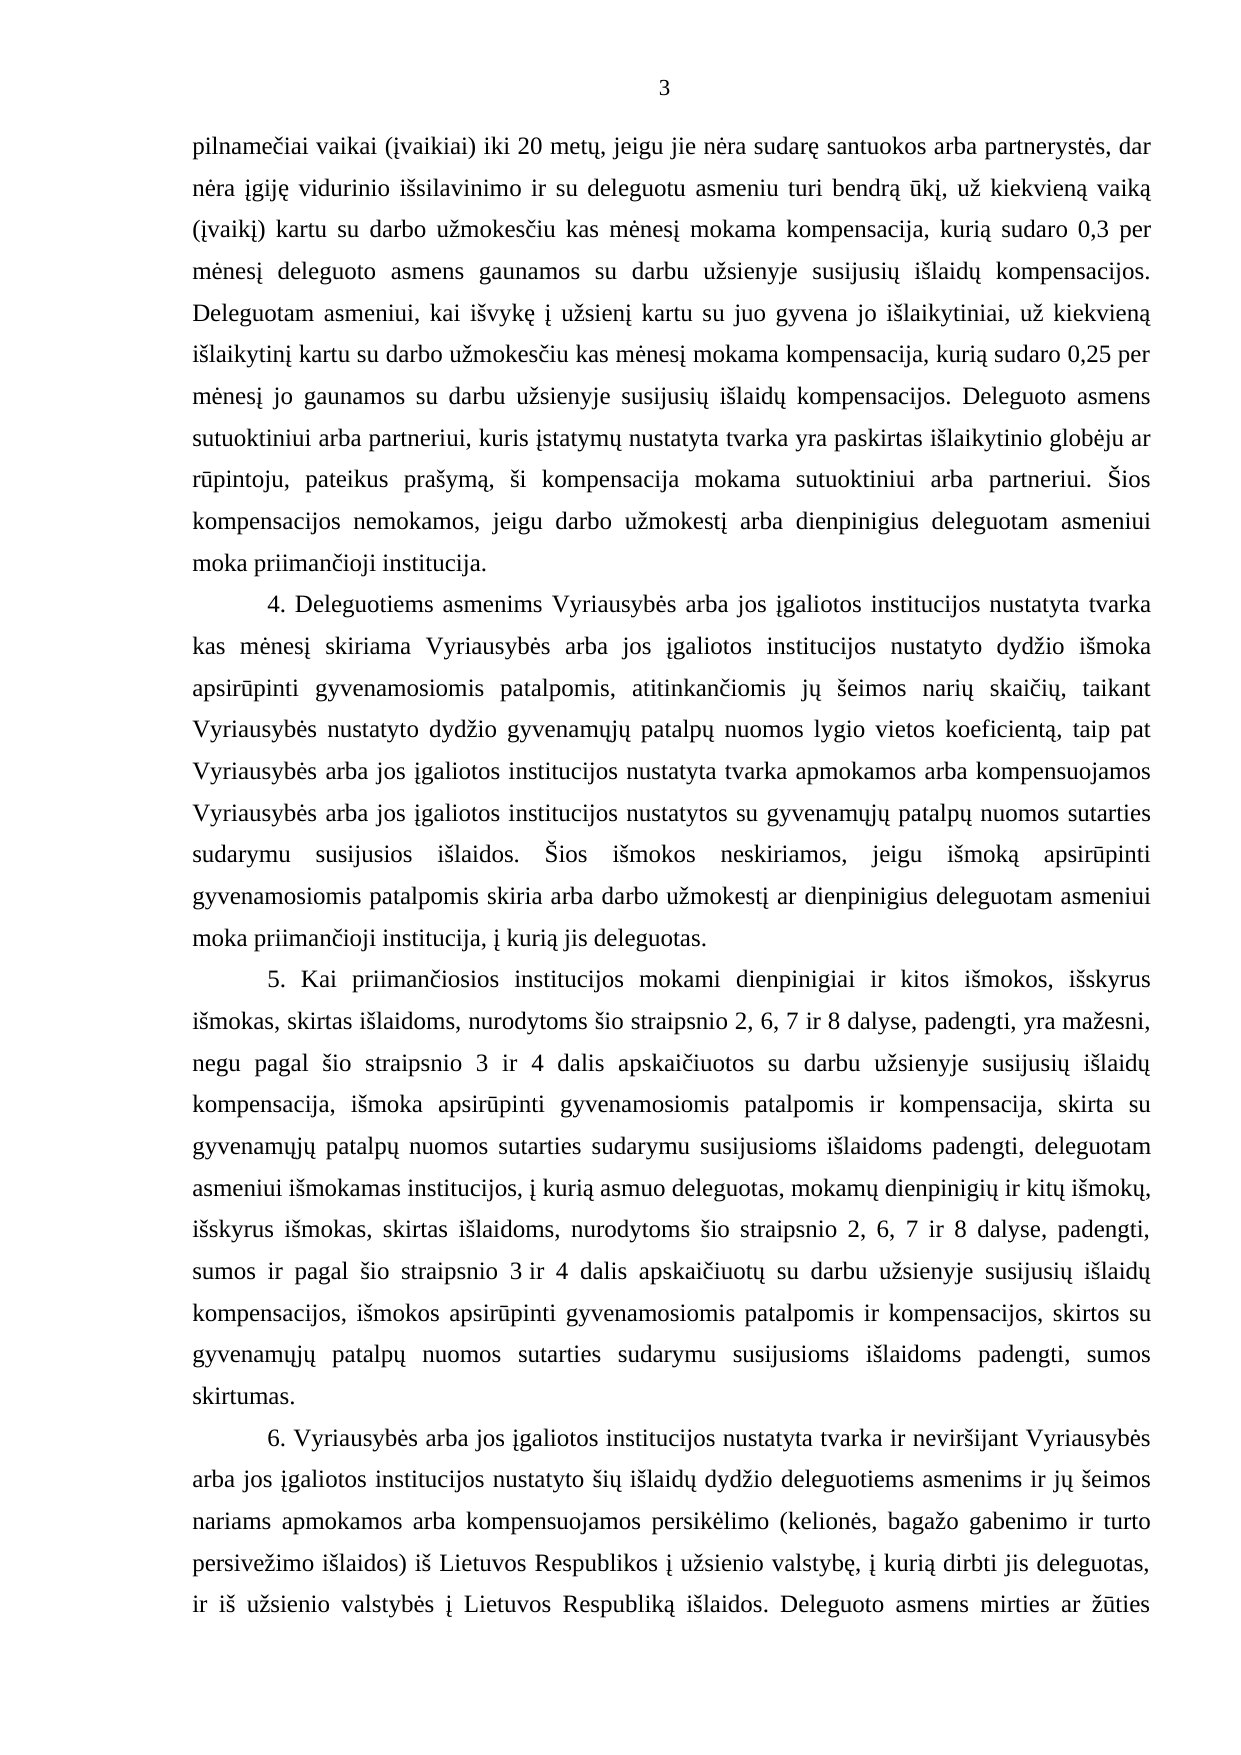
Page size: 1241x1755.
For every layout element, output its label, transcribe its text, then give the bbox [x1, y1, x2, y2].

text 4. Deleguotiems asmenims Vyriausybės arba jos įgaliotos institucijos nustatyta tvarka kas mėnesį skiriama Vyriausybės arba jos įgaliotos institucijos nustatyto dydžio išmoka apsirūpinti gyvenamosiomis patalpomis, atitinkančiomis jų šeimos narių skaičių, taikant Vyriausybės nustatyto dydžio gyvenamųjų patalpų nuomos lygio vietos koeficientą, taip pat Vyriausybės arba jos įgaliotos institucijos nustatyta tvarka apmokamos arba kompensuojamos Vyriausybės arba jos įgaliotos institucijos nustatytos su gyvenamųjų patalpų nuomos sutarties sudarymu susijusios išlaidos. Šios išmokos neskiriamos, jeigu išmoką apsirūpinti gyvenamosiomis patalpomis skiria arba darbo užmokestį ar dienpinigius deleguotam asmeniui moka priimančioji institucija, į kurią jis deleguotas. [192, 576, 1152, 951]
text 6. Vyriausybės arba jos įgaliotos institucijos nustatyta tvarka ir neviršijant Vyriausybės arba jos įgaliotos institucijos nustatyto šių išlaidų dydžio deleguotiems asmenims ir jų šeimos nariams apmokamos arba kompensuojamos persikėlimo (kelionės, bagažo gabenimo ir turto persivežimo išlaidos) iš Lietuvos Respublikos į užsienio valstybę, į kurią dirbti jis deleguotas, ir iš užsienio valstybės į Lietuvos Respubliką išlaidos. Deleguoto asmens mirties ar žūties [192, 1410, 1152, 1618]
text pilnamečiai vaikai (įvaikiai) iki 20 metų, jeigu jie nėra sudarę santuokos arba partnerystės, dar nėra įgiję vidurinio išsilavinimo ir su deleguotu asmeniu turi bendrą ūkį, už kiekvieną vaiką (įvaikį) kartu su darbo užmokesčiu kas mėnesį mokama kompensacija, kurią sudaro 0,3 per mėnesį deleguoto asmens gaunamos su darbu užsienyje susijusių išlaidų kompensacijos. Deleguotam asmeniui, kai išvykę į užsienį kartu su juo gyvena jo išlaikytiniai, už kiekvieną išlaikytinį kartu su darbo užmokesčiu kas mėnesį mokama kompensacija, kurią sudaro 0,25 per mėnesį jo gaunamos su darbu užsienyje susijusių išlaidų kompensacijos. Deleguoto asmens sutuoktiniui arba partneriui, kuris įstatymų nustatyta tvarka yra paskirtas išlaikytinio globėju ar rūpintoju, pateikus prašymą, ši kompensacija mokama sutuoktiniui arba partneriui. Šios kompensacijos nemokamos, jeigu darbo užmokestį arba dienpinigius deleguotam asmeniui moka priimančioji institucija. [192, 118, 1152, 576]
text 5. Kai priimančiosios institucijos mokami dienpinigiai ir kitos išmokos, išskyrus išmokas, skirtas išlaidoms, nurodytoms šio straipsnio 2, 6, 7 ir 8 dalyse, padengti, yra mažesni, negu pagal šio straipsnio 3 ir 4 dalis apskaičiuotos su darbu užsienyje susijusių išlaidų kompensacija, išmoka apsirūpinti gyvenamosiomis patalpomis ir kompensacija, skirta su gyvenamųjų patalpų nuomos sutarties sudarymu susijusioms išlaidoms padengti, deleguotam asmeniui išmokamas institucijos, į kurią asmuo deleguotas, mokamų dienpinigių ir kitų išmokų, išskyrus išmokas, skirtas išlaidoms, nurodytoms šio straipsnio 2, 6, 7 ir 8 dalyse, padengti, sumos ir pagal šio straipsnio 3 ir 4 dalis apskaičiuotų su darbu užsienyje susijusių išlaidų kompensacijos, išmokos apsirūpinti gyvenamosiomis patalpomis ir kompensacijos, skirtos su gyvenamųjų patalpų nuomos sutarties sudarymu susijusioms išlaidoms padengti, sumos skirtumas. [192, 951, 1152, 1410]
